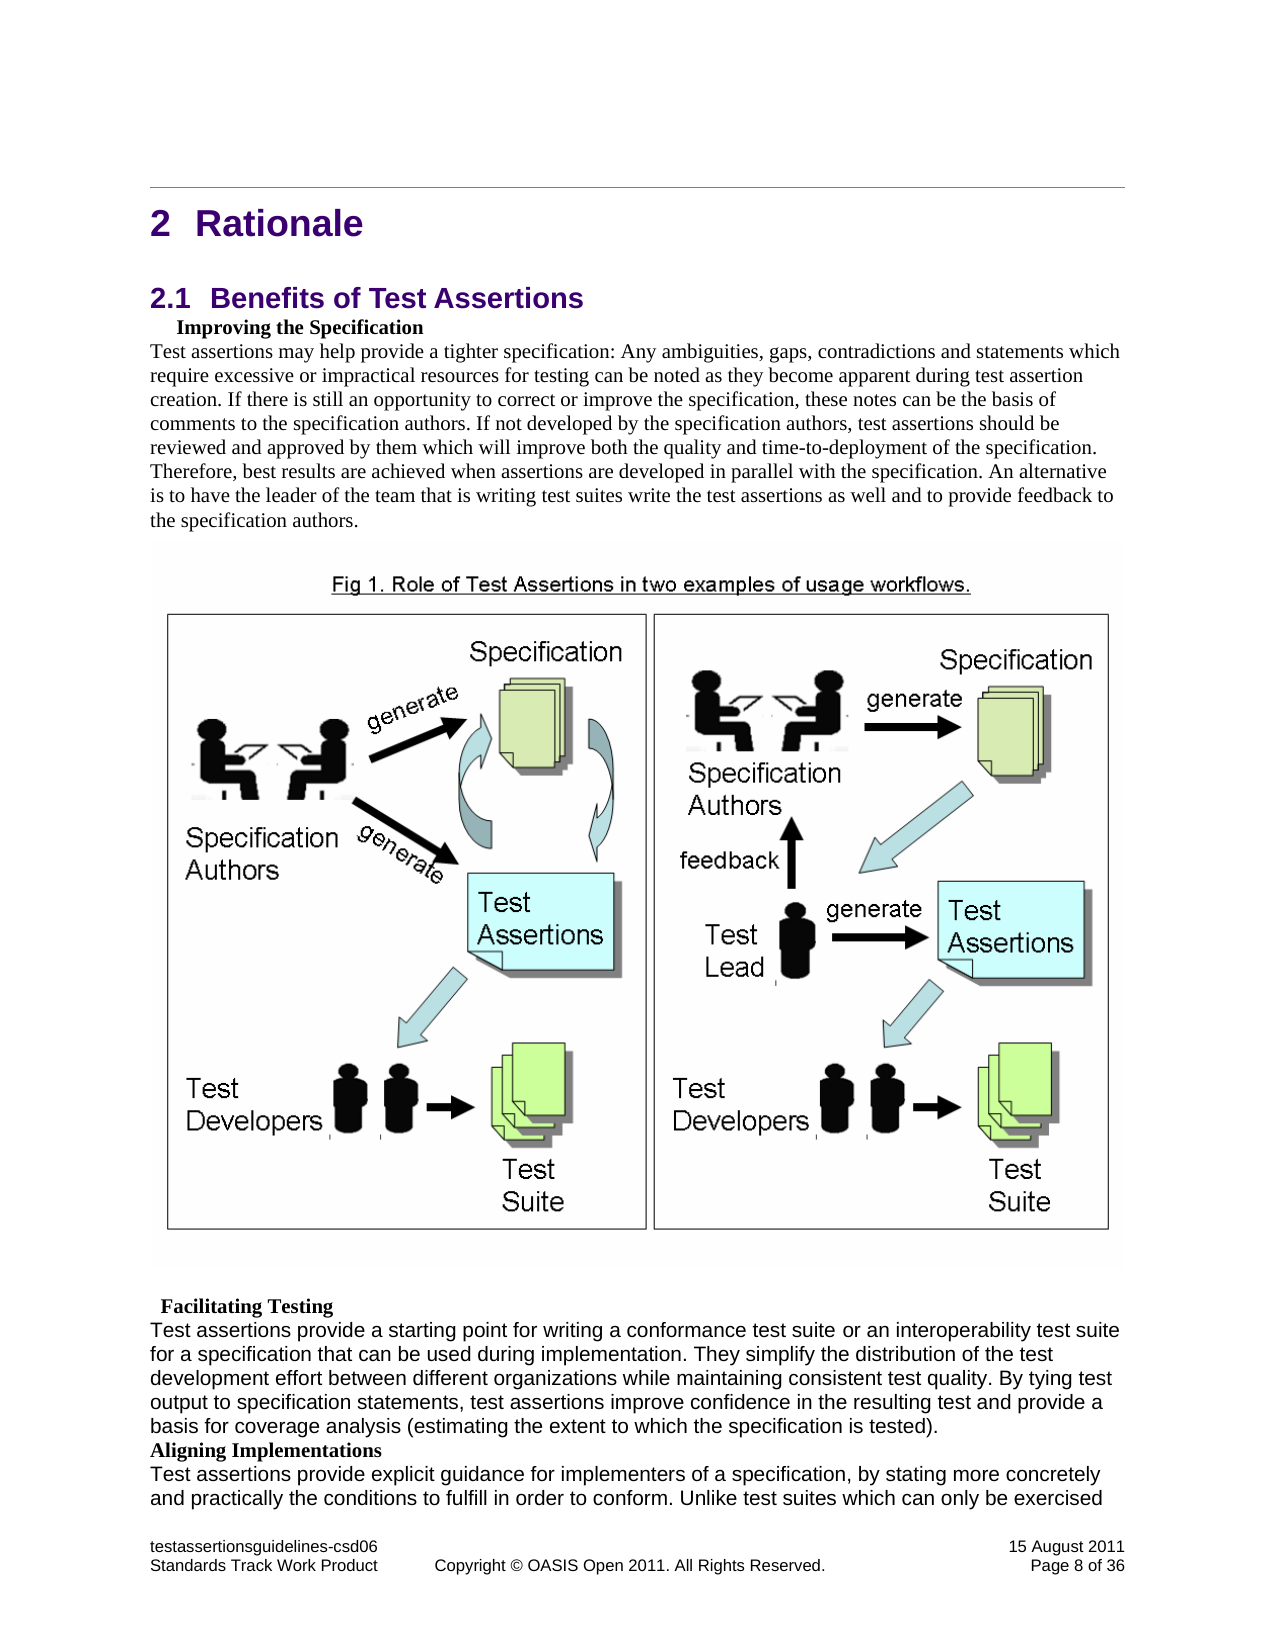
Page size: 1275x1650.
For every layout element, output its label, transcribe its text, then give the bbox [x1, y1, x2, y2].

subtitle Rationale [150, 188, 1125, 244]
text Test assertions provide explicit guidance for implementers of a specification, by stating more concretely and practically the conditions to fulfill in order to conform. Unlike test suites which can only be exercised [150, 1462, 1125, 1510]
text Aligning Implementations [150, 1438, 1125, 1462]
text Facilitating Testing [150, 1294, 1125, 1318]
subtitle Benefits of Test Assertions [150, 281, 1125, 315]
picture [152, 541, 1123, 1269]
text Test assertions may help provide a tighter specification: Any ambiguities, gaps, contradictions and statements which require excessive or impractical resources for testing can be noted as they become apparent during test assertion creation. If there is still an opportunity to correct or improve the specification, these notes can be the basis of comments to the specification authors. If not developed by the specification authors, test assertions should be reviewed and approved by them which will improve both the quality and time-to-deployment of the specification. Therefore, best results are achieved when assertions are developed in parallel with the specification. An alternative is to have the leader of the team that is writing test suites write the test assertions as well and to provide feedback to the specification authors. [150, 339, 1125, 532]
text Test assertions provide a starting point for writing a conformance test suite or an interoperability test suite for a specification that can be used during implementation. They simplify the distribution of the test development effort between different organizations while maintaining consistent test quality. By tying test output to specification statements, test assertions improve confidence in the resulting test and provide a basis for coverage analysis (estimating the extent to which the specification is tested). [150, 1318, 1125, 1438]
text Improving the Specification [150, 315, 1125, 339]
